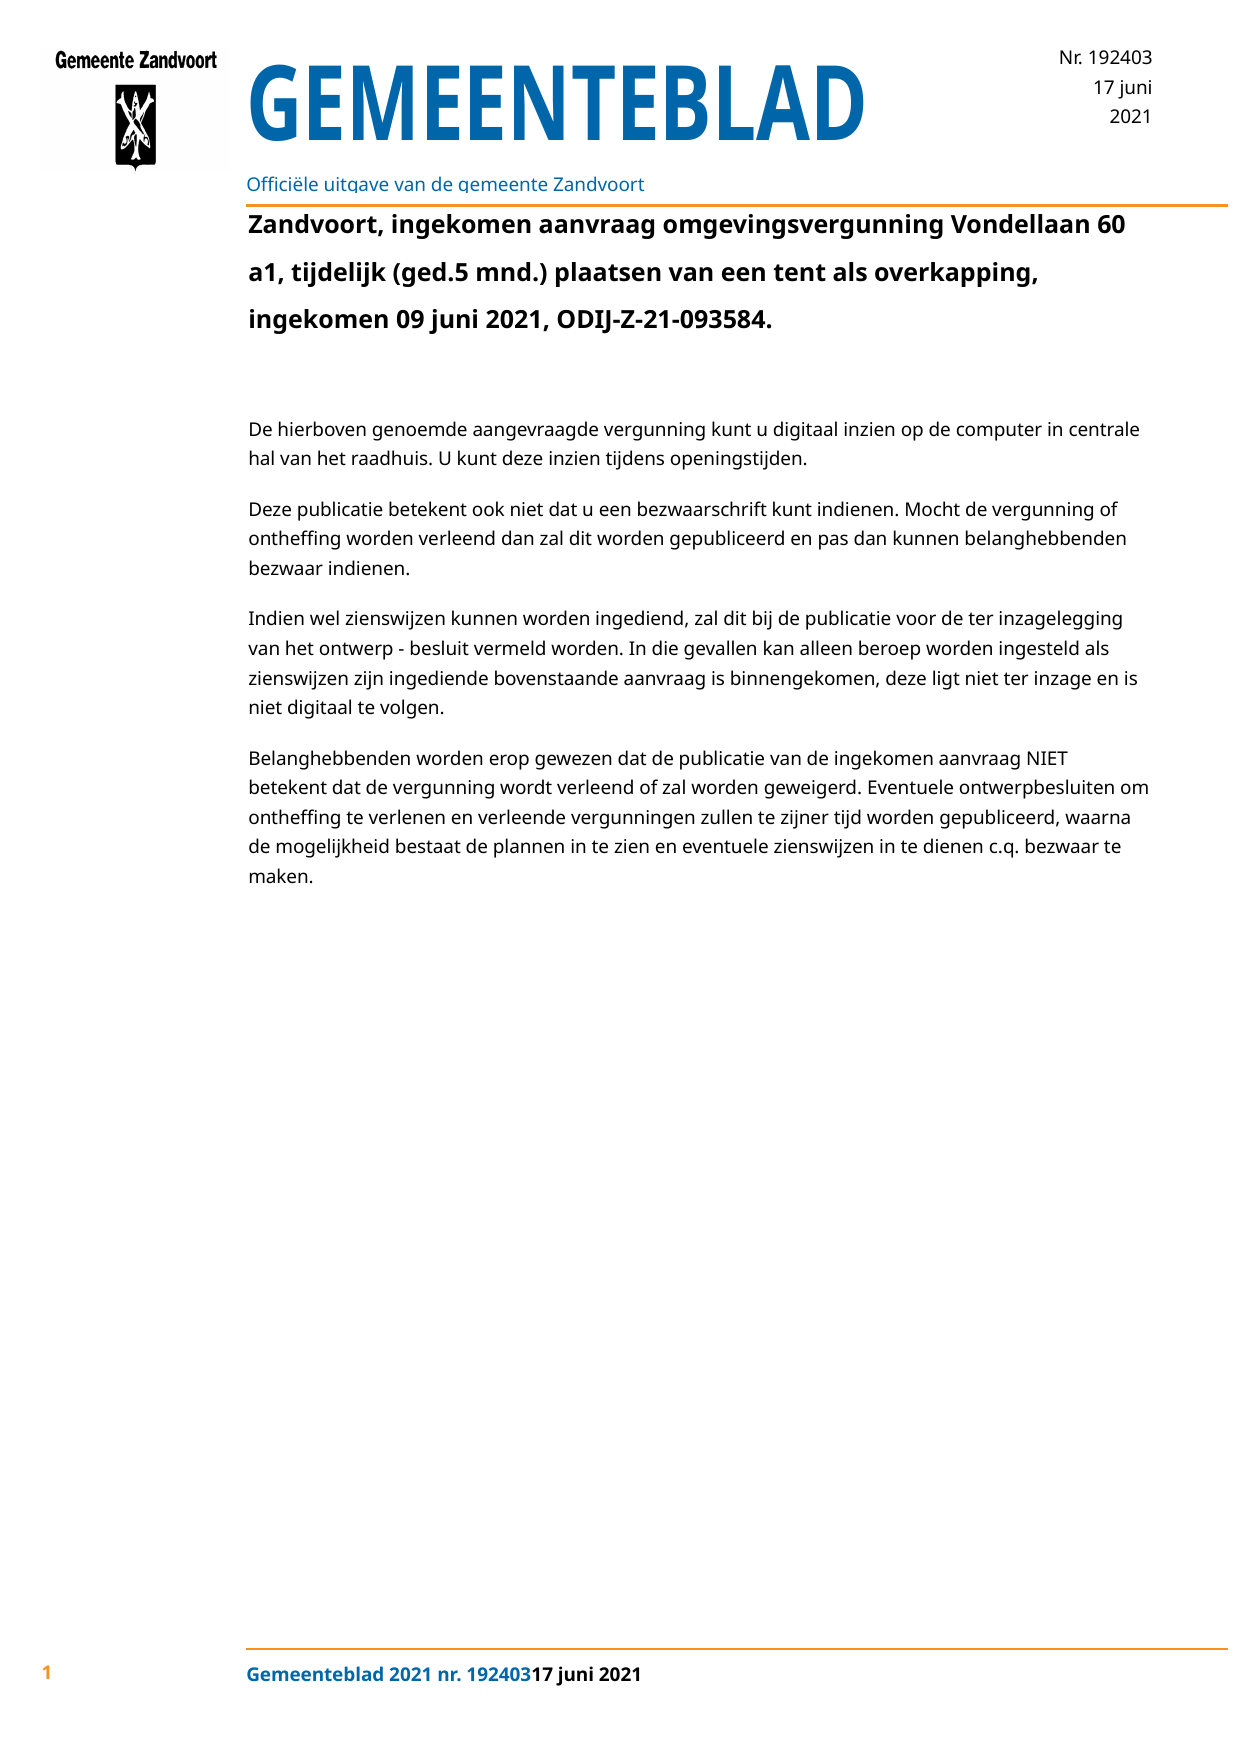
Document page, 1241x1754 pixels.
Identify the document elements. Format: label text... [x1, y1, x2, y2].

text De hierboven genoemde aangevraagde vergunning kunt u digitaal inzien op de computer in centrale hal van het raadhuis. U kunt deze inzien tijdens openingstijden. [248, 416, 1152, 471]
picture [41, 47, 231, 172]
text Deze publicatie betekent ook niet dat u een bezwaarschrift kunt indienen. Mocht de vergunning of ontheffing worden verleend dan zal dit worden gepubliceerd en pas dan kunnen belanghebbenden bezwaar indienen. [248, 496, 1152, 581]
text Indien wel zienswijzen kunnen worden ingediend, zal dit bij de publicatie voor de ter inzagelegging van het ontwerp - besluit vermeld worden. In die gevallen kan alleen beroep worden ingesteld als zienswijzen zijn ingediende bovenstaande aanvraag is binnengekomen, deze ligt niet ter inzage en is niet digitaal te volgen. [248, 606, 1152, 720]
text Zandvoort, ingekomen aanvraag omgevingsvergunning Vondellaan 60 a1, tijdelijk (ged.5 mnd.) plaatsen van een tent als overkapping, ingekomen 09 juni 2021, ODIJ-Z-21-093584. [248, 207, 1152, 336]
text Belanghebbenden worden erop gewezen dat de publicatie van de ingekomen aanvraag NIET betekent dat de vergunning wordt verleend of zal worden geweigerd. Eventuele ontwerpbesluiten om ontheffing te verlenen en verleende vergunningen zullen te zijner tijd worden gepubliceerd, waarna de mogelijkheid bestaat de plannen in te zien en eventuele zienswijzen in te dienen c.q. bezwaar te maken. [248, 745, 1152, 889]
